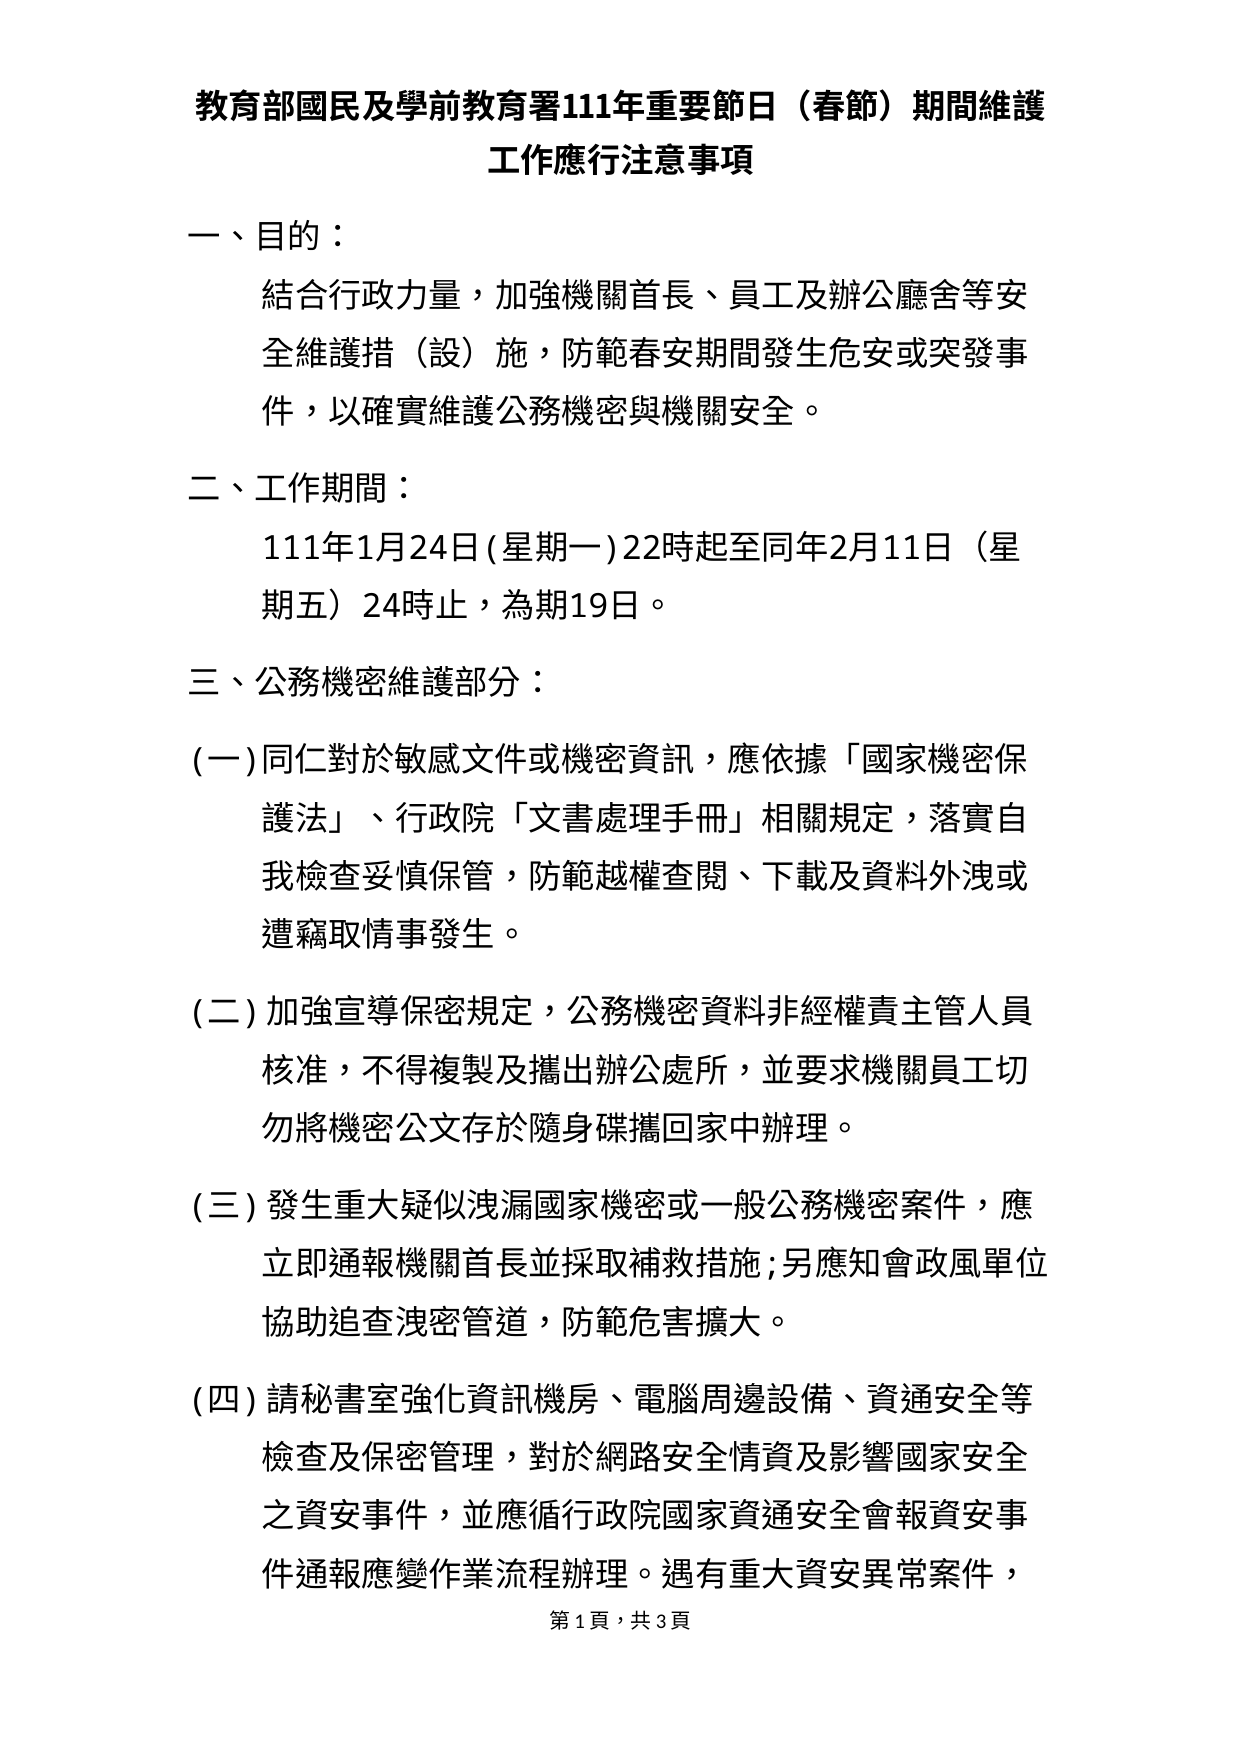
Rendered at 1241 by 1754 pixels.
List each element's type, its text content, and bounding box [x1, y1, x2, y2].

text 教育部國民及學前教育署111年重要節日（春節）期間維護工作應行注意事項 [187, 75, 1053, 183]
text (二) 加強宣導保密規定，公務機密資料非經權責主管人員核准，不得複製及攜出辦公處所，並要求機關員工切勿將機密公文存於隨身碟攜回家中辦理。 [187, 977, 1053, 1152]
text (三) 發生重大疑似洩漏國家機密或一般公務機密案件，應立即通報機關首長並採取補救措施;另應知會政風單位協助追查洩密管道，防範危害擴大。 [187, 1171, 1053, 1346]
text 三、公務機密維護部分： [187, 648, 1053, 706]
text 一、目的： 結合行政力量，加強機關首長、員工及辦公廳舍等安全維護措（設）施，防範春安期間發生危安或突發事件，以確實維護公務機密與機關安全。 [187, 202, 1053, 435]
text (一)同仁對於敏感文件或機密資訊，應依據「國家機密保護法」、行政院「文書處理手冊」相關規定，落實自我檢查妥慎保管，防範越權查閱、下載及資料外洩或遭竊取情事發生。 [187, 725, 1053, 958]
text 二、工作期間： 111年1月24日(星期一)22時起至同年2月11日（星期五）24時止，為期19日。 [187, 454, 1053, 629]
text (四) 請秘書室強化資訊機房、電腦周邊設備、資通安全等檢查及保密管理，對於網路安全情資及影響國家安全之資安事件，並應循行政院國家資通安全會報資安事件通報應變作業流程辦理。遇有重大資安異常案件， [187, 1364, 1053, 1598]
